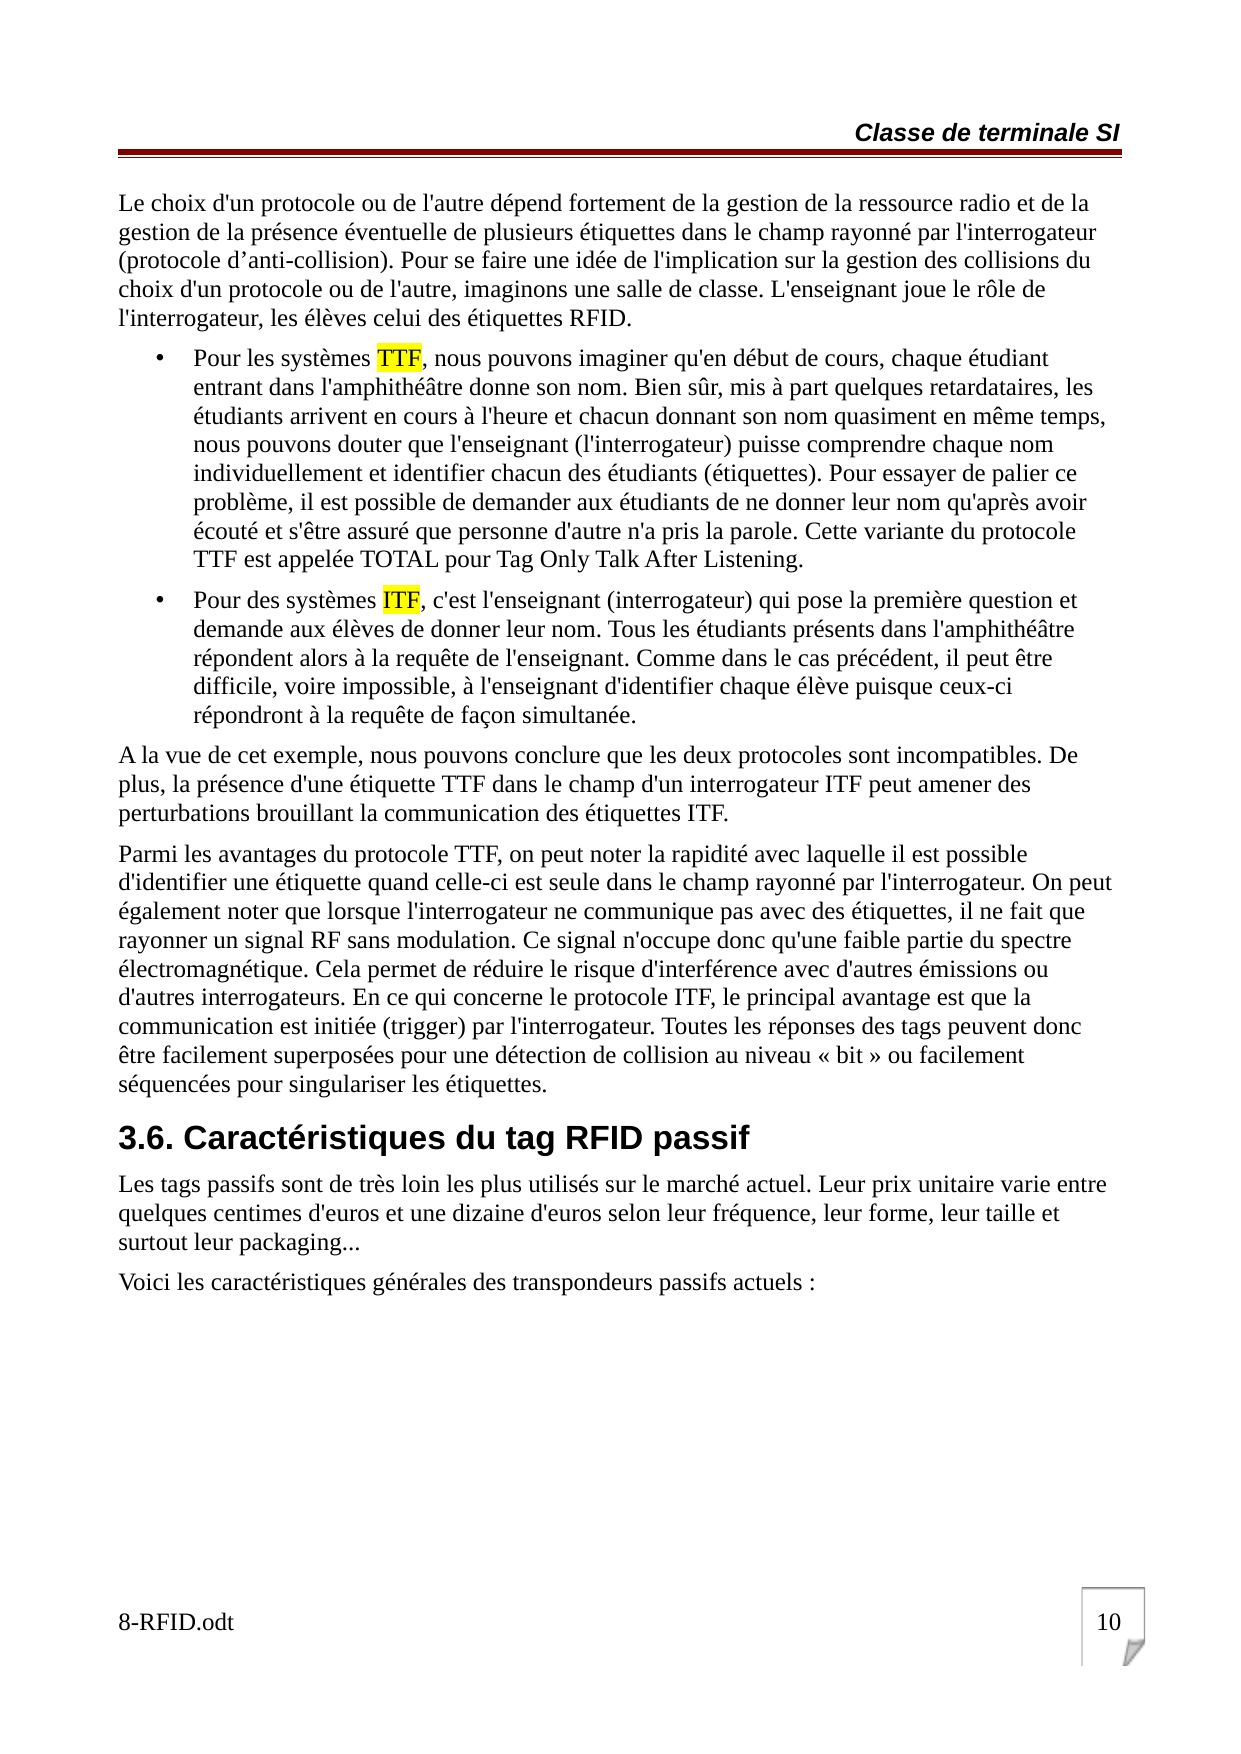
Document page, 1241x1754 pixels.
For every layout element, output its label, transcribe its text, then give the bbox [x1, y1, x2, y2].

subtitle 3.6. Caractéristiques du tag RFID passif [118, 1118, 1122, 1157]
text Le choix d'un protocole ou de l'autre dépend fortement de la gestion de la ressource radio et de la gestion de la présence éventuelle de plusieurs étiquettes dans le champ rayonné par l'interrogateur (protocole d’anti-collision). Pour se faire une idée de l'implication sur la gestion des collisions du choix d'un protocole ou de l'autre, imaginons une salle de classe. L'enseignant joue le rôle de l'interrogateur, les élèves celui des étiquettes RFID. [118, 188, 1122, 332]
list Pour des systèmes ITF, c'est l'enseignant (interrogateur) qui pose la première question et demande aux élèves de donner leur nom. Tous les étudiants présents dans l'amphithéâtre répondent alors à la requête de l'enseignant. Comme dans le cas précédent, il peut être difficile, voire impossible, à l'enseignant d'identifier chaque élève puisque ceux-ci répondront à la requête de façon simultanée. [156, 585, 1122, 729]
text A la vue de cet exemple, nous pouvons conclure que les deux protocoles sont incompatibles. De plus, la présence d'une étiquette TTF dans le champ d'un interrogateur ITF peut amener des perturbations brouillant la communication des étiquettes ITF. [118, 741, 1122, 827]
text Parmi les avantages du protocole TTF, on peut noter la rapidité avec laquelle il est possible d'identifier une étiquette quand celle-ci est seule dans le champ rayonné par l'interrogateur. On peut également noter que lorsque l'interrogateur ne communique pas avec des étiquettes, il ne fait que rayonner un signal RF sans modulation. Ce signal n'occupe donc qu'une faible partie du spectre électromagnétique. Cela permet de réduire le risque d'interférence avec d'autres émissions ou d'autres interrogateurs. En ce qui concerne le protocole ITF, le principal avantage est que la communication est initiée (trigger) par l'interrogateur. Toutes les réponses des tags peuvent donc être facilement superposées pour une détection de collision au niveau « bit » ou facilement séquencées pour singulariser les étiquettes. [118, 839, 1122, 1097]
list Pour les systèmes TTF, nous pouvons imaginer qu'en début de cours, chaque étudiant entrant dans l'amphithéâtre donne son nom. Bien sûr, mis à part quelques retardataires, les étudiants arrivent en cours à l'heure et chacun donnant son nom quasiment en même temps, nous pouvons douter que l'enseignant (l'interrogateur) puisse comprendre chaque nom individuellement et identifier chacun des étudiants (étiquettes). Pour essayer de palier ce problème, il est possible de demander aux étudiants de ne donner leur nom qu'après avoir écouté et s'être assuré que personne d'autre n'a pris la parole. Cette variante du protocole TTF est appelée TOTAL pour Tag Only Talk After Listening. [156, 343, 1122, 573]
text Les tags passifs sont de très loin les plus utilisés sur le marché actuel. Leur prix unitaire varie entre quelques centimes d'euros et une dizaine d'euros selon leur fréquence, leur forme, leur taille et surtout leur packaging... [118, 1169, 1122, 1256]
text Voici les caractéristiques générales des transpondeurs passifs actuels : [118, 1267, 1122, 1296]
